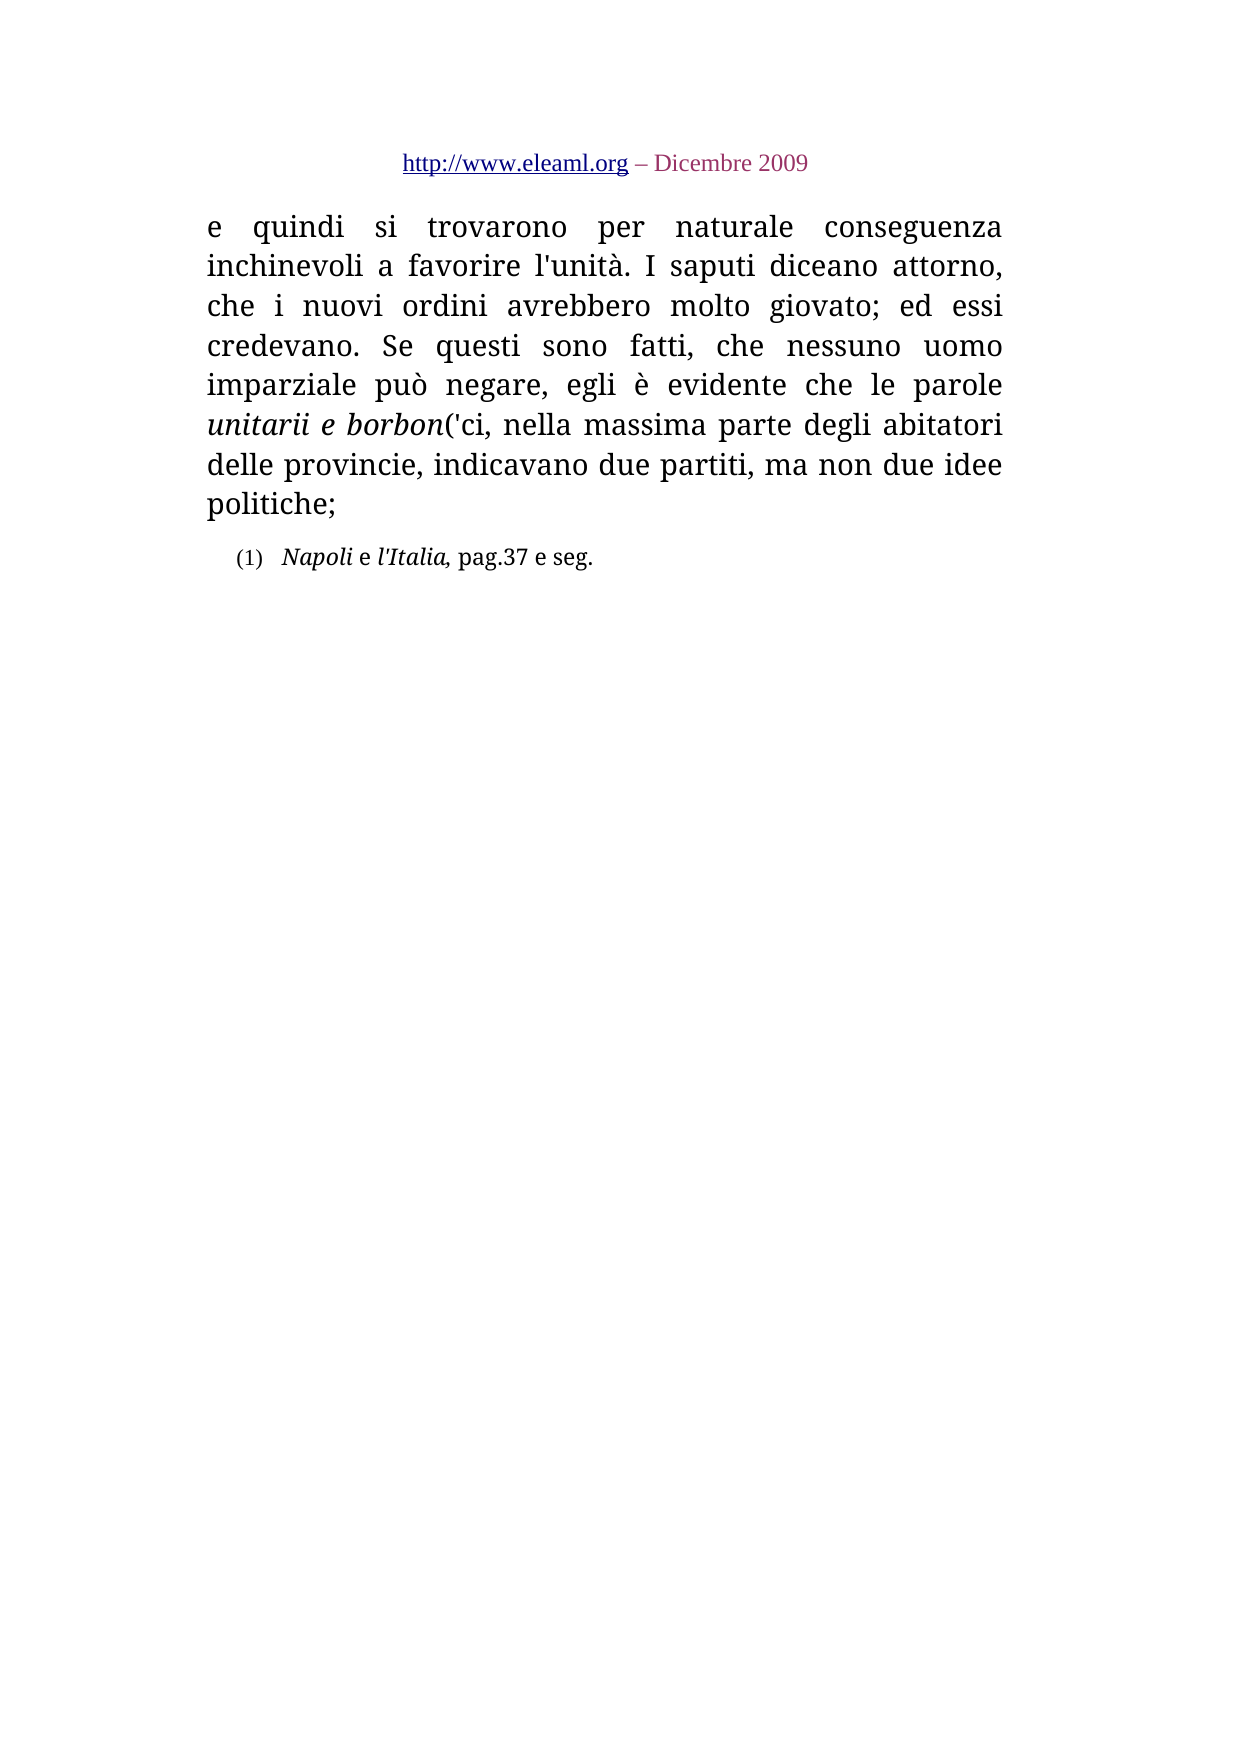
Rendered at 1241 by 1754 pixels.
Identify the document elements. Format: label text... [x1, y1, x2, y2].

list Napoli e l'Italia, pag.37 e seg. [207, 540, 1004, 572]
text e quindi si trovarono per naturale conseguenza inchinevoli a favorire l'unità. I saputi diceano attorno, che i nuovi ordini avrebbero molto giovato; ed essi credevano. Se questi sono fatti, che nessuno uomo imparziale può negare, egli è evidente che le parole unitarii e borbon('ci, nella massima parte degli abitatori delle provincie, indicavano due partiti, ma non due idee politiche; [207, 206, 1004, 523]
